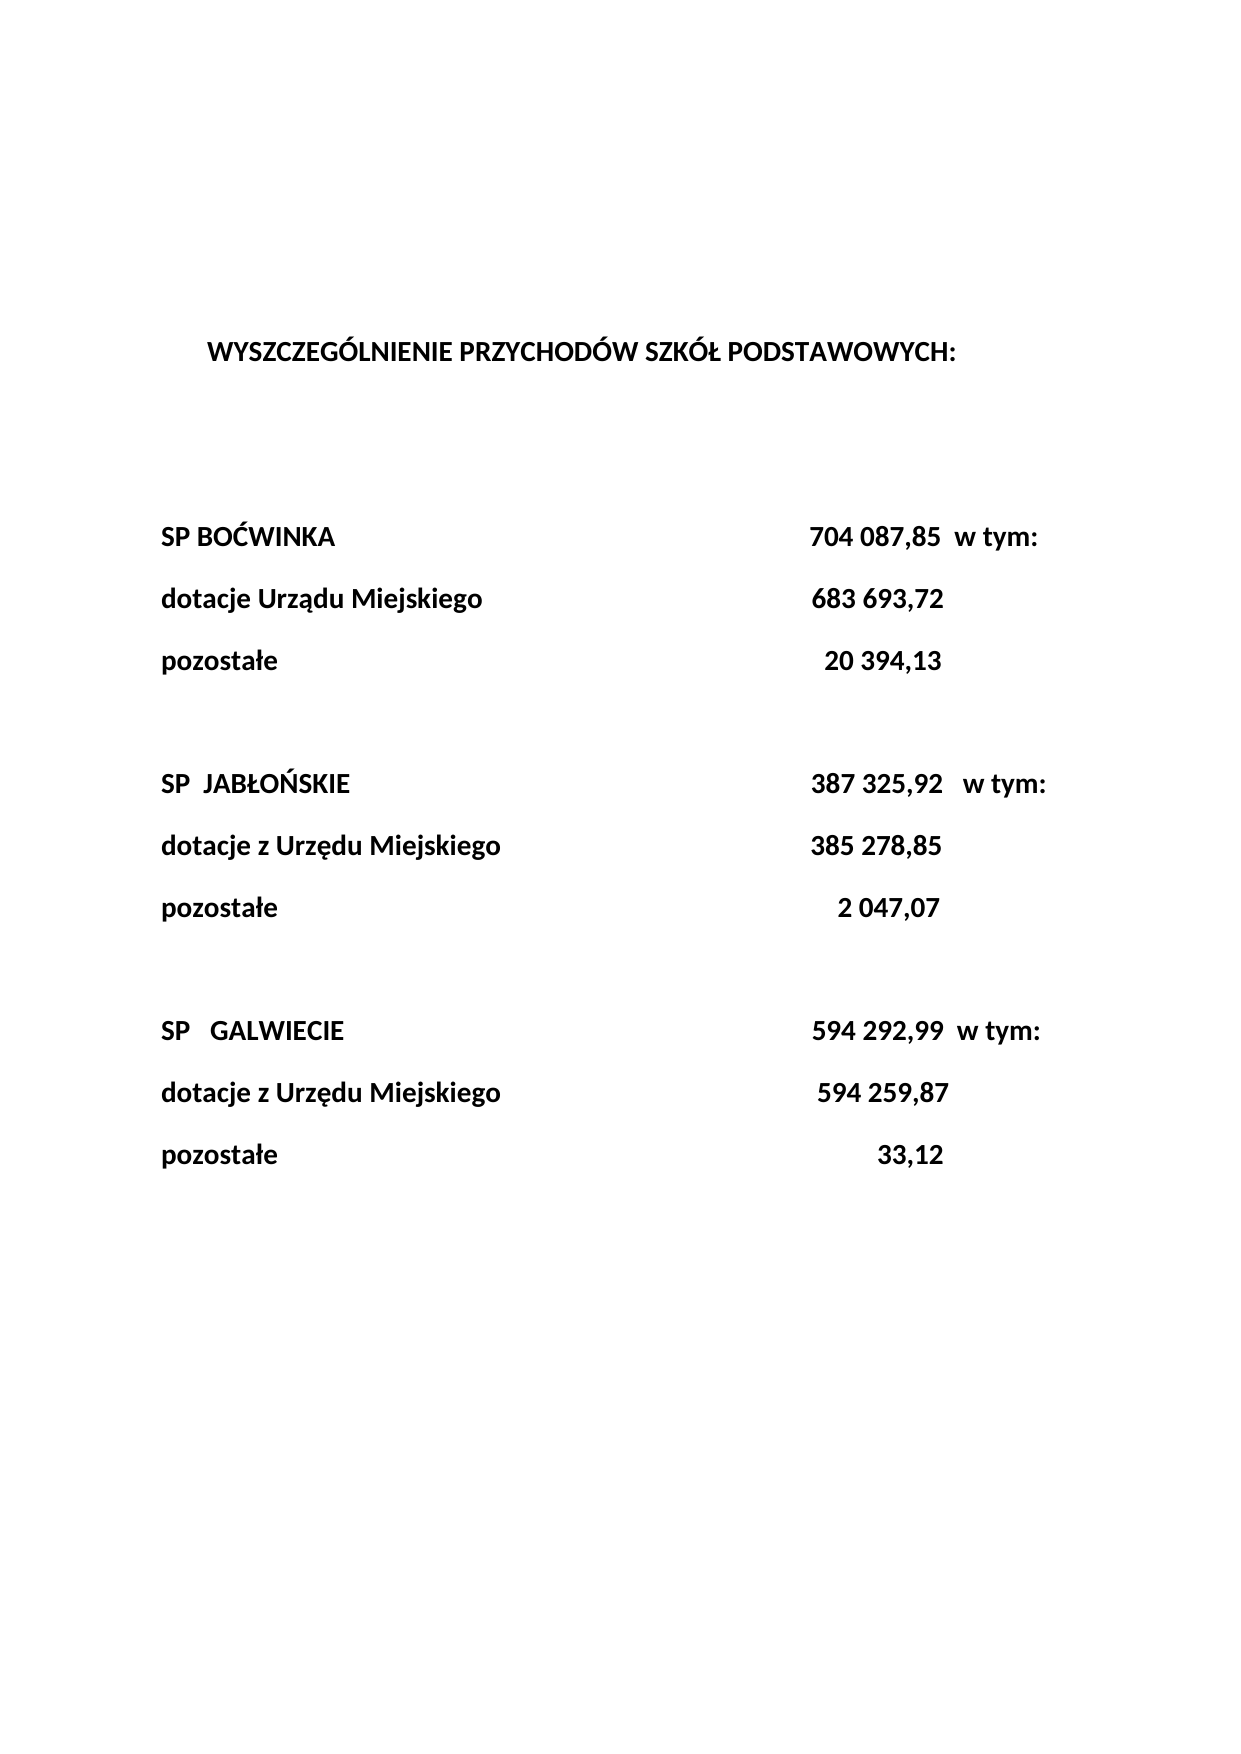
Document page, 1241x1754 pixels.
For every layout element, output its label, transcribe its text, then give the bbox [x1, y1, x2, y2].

text SP GALWIECIE 594 292,99 w tym: [148, 1012, 1093, 1048]
text dotacje z Urzędu Miejskiego 385 278,85 [148, 827, 1093, 863]
text SP BOĆWINKA 704 087,85 w tym: [148, 518, 1093, 554]
text dotacje z Urzędu Miejskiego 594 259,87 [148, 1074, 1093, 1110]
text pozostałe 20 394,13 [148, 642, 1093, 677]
text pozostałe 33,12 [148, 1136, 1093, 1172]
text dotacje Urządu Miejskiego 683 693,72 [148, 580, 1093, 616]
text SP JABŁOŃSKIE 387 325,92 w tym: [148, 765, 1093, 801]
text WYSZCZEGÓLNIENIE PRZYCHODÓW SZKÓŁ PODSTAWOWYCH: [148, 333, 1093, 368]
text pozostałe 2 047,07 [148, 889, 1093, 924]
